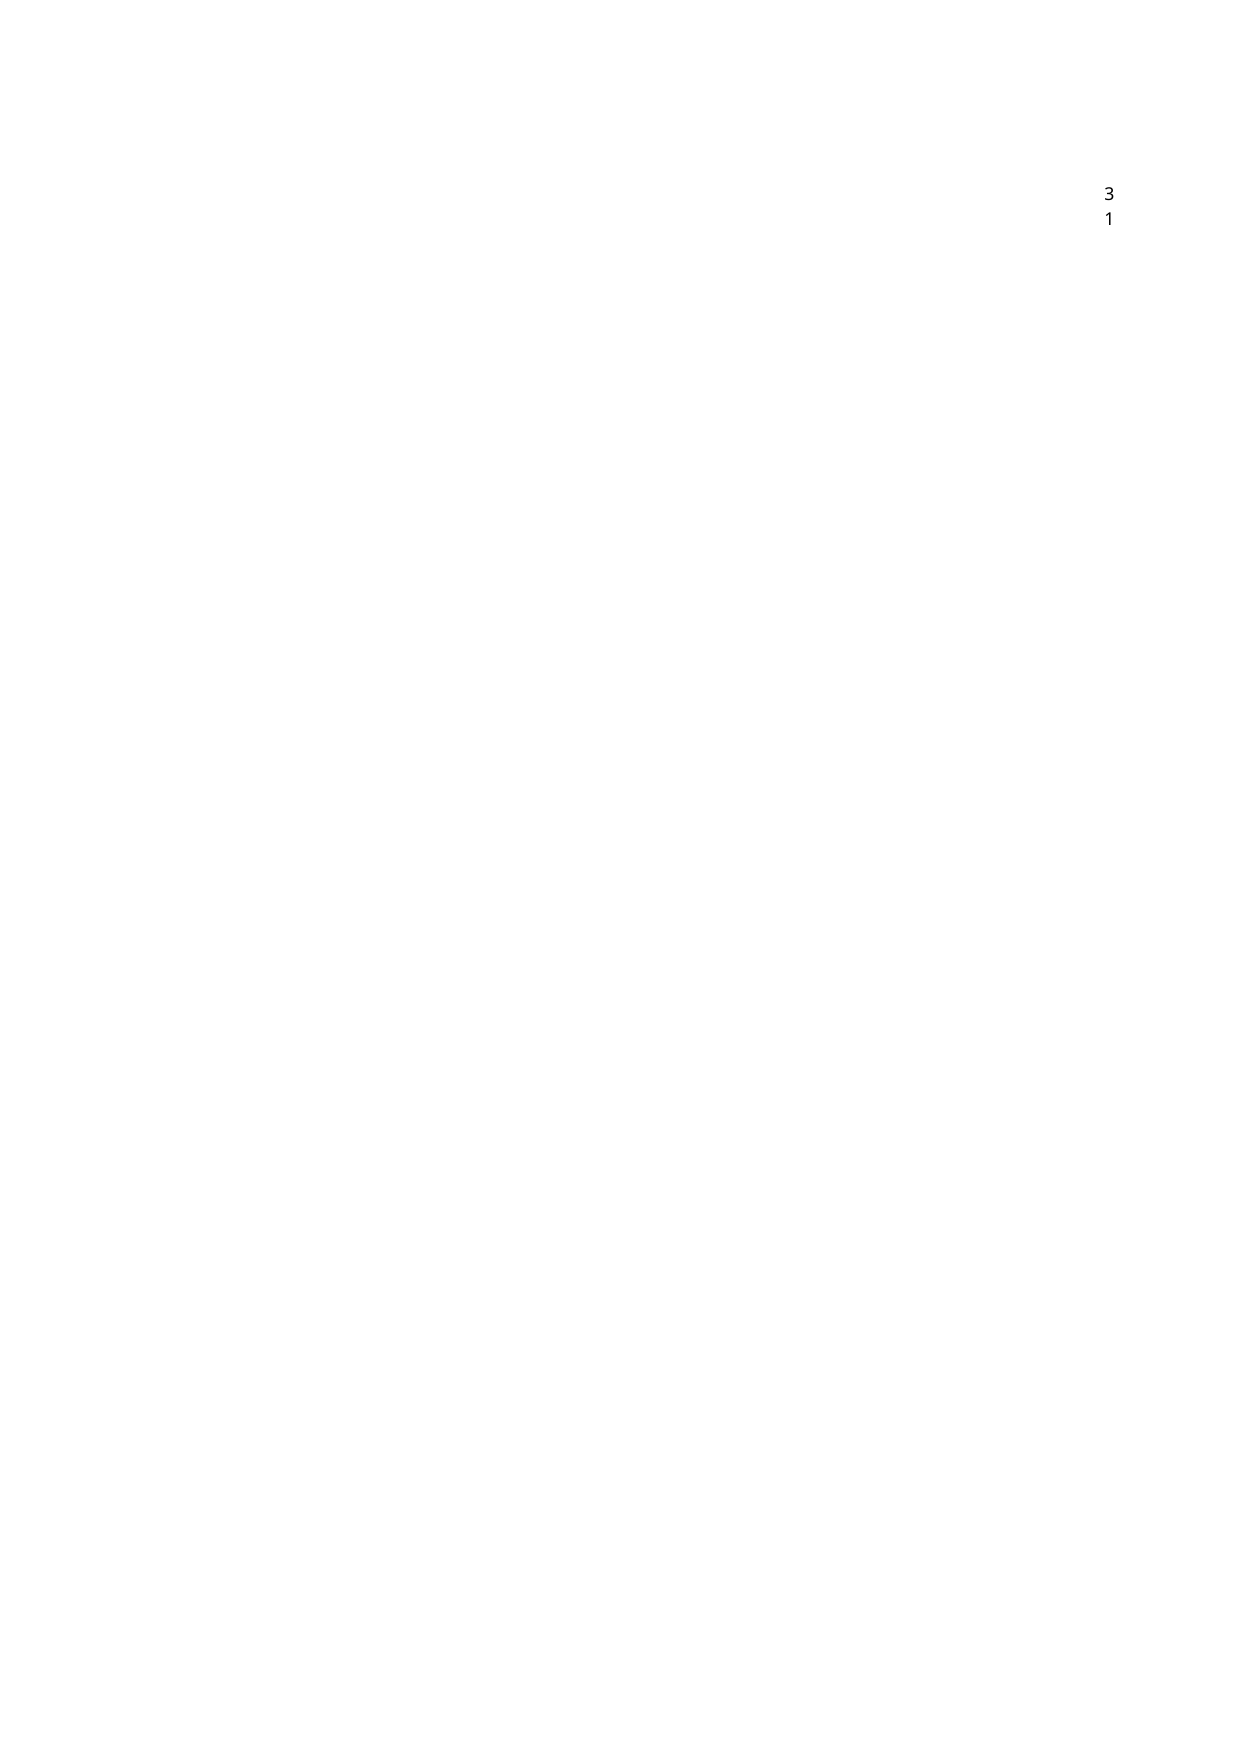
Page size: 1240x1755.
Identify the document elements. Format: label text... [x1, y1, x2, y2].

text 31 [1104, 182, 1122, 230]
